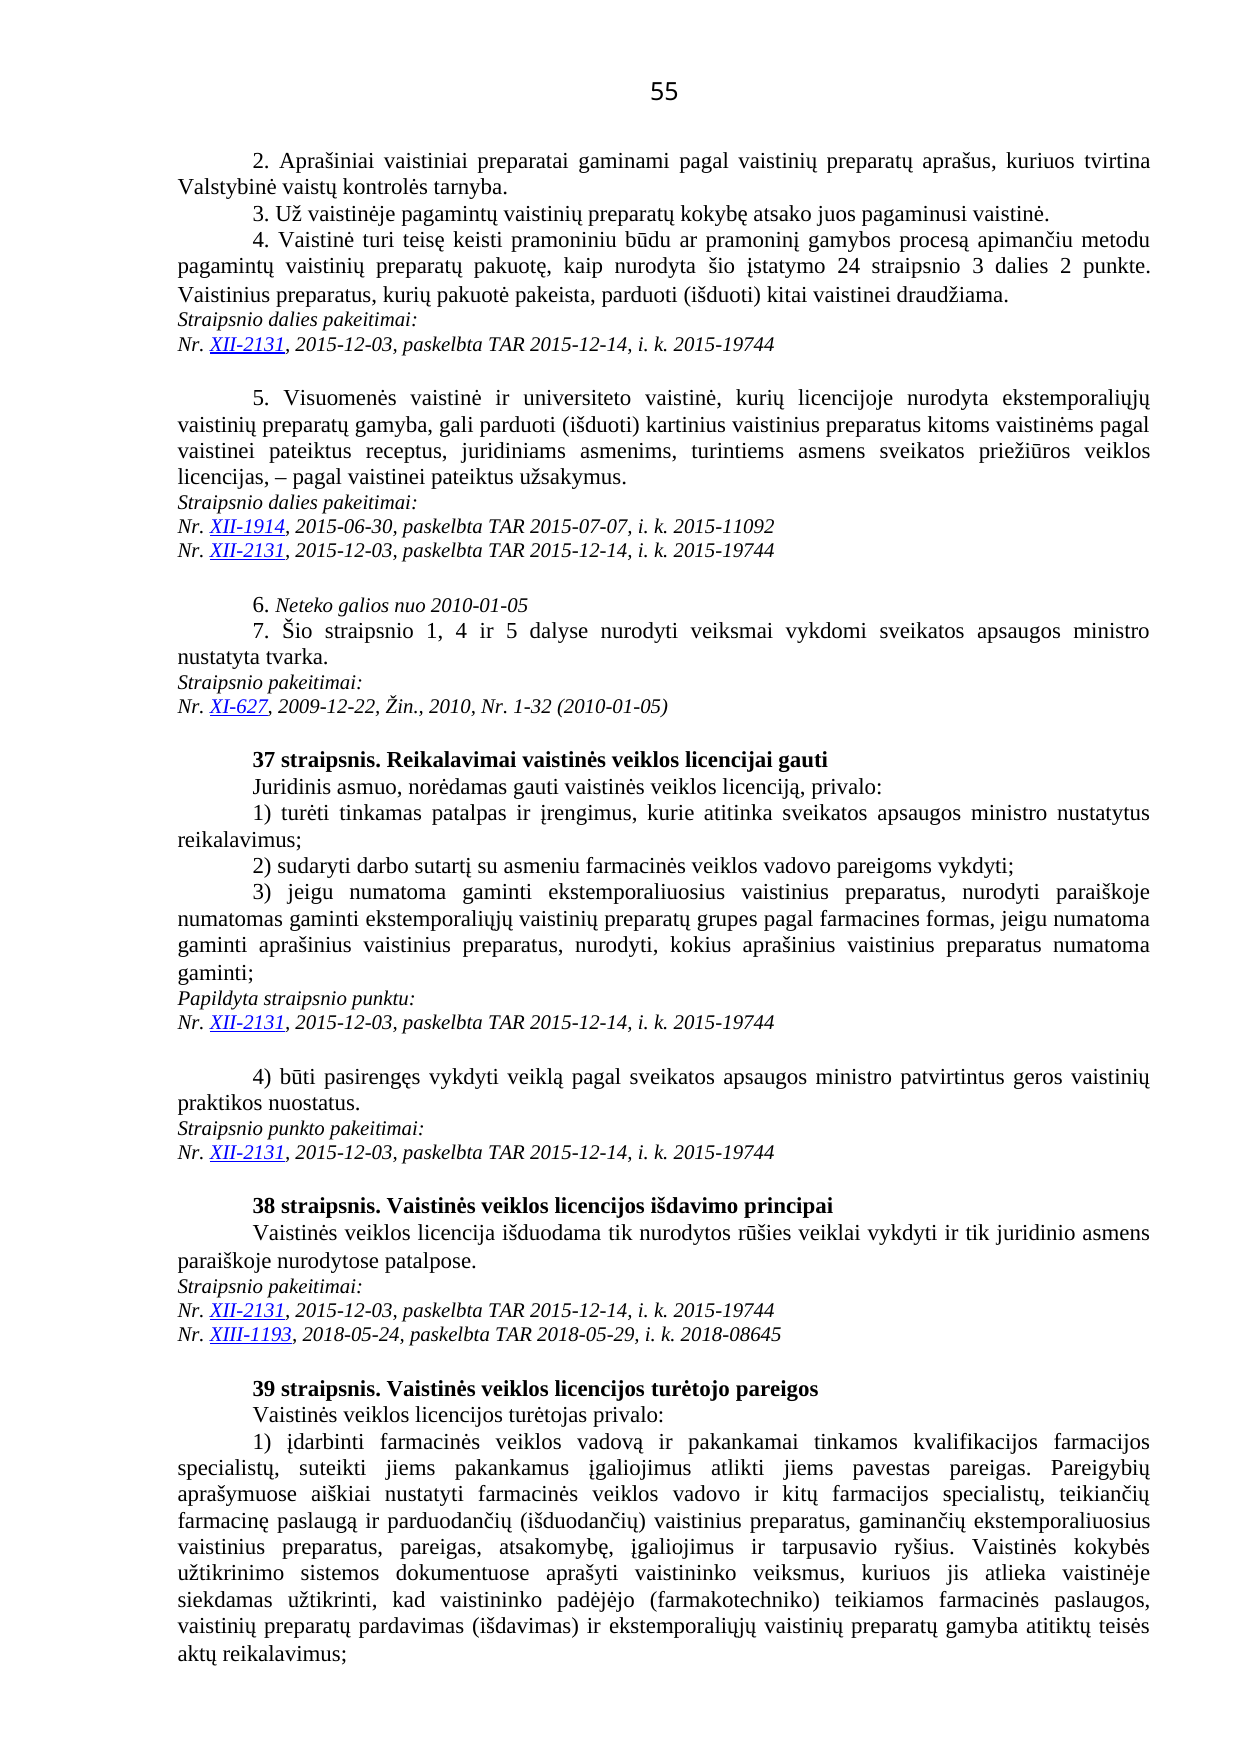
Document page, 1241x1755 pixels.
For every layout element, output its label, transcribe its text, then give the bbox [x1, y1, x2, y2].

text Nr. XIII-1193, 2018-05-24, paskelbta TAR 2018-05-29, i. k. 2018-08645 [177, 1322, 1152, 1346]
text 4. Vaistinė turi teisę keisti pramoniniu būdu ar pramoninį gamybos procesą apimančiu metodu pagamintų vaistinių preparatų pakuotę, kaip nurodyta šio įstatymo 24 straipsnio 3 dalies 2 punkte. Vaistinius preparatus, kurių pakuotė pakeista, parduoti (išduoti) kitai vaistinei draudžiama. [177, 226, 1152, 307]
text 3. Už vaistinėje pagamintų vaistinių preparatų kokybę atsako juos pagaminusi vaistinė. [177, 199, 1152, 226]
text 38 straipsnis. Vaistinės veiklos licencijos išdavimo principai [177, 1193, 1152, 1219]
text 1) turėti tinkamas patalpas ir įrengimus, kurie atitinka sveikatos apsaugos ministro nustatytus reikalavimus; [177, 799, 1152, 852]
text Straipsnio pakeitimai: [177, 1274, 1152, 1298]
text Nr. XII-2131, 2015-12-03, paskelbta TAR 2015-12-14, i. k. 2015-19744 [177, 538, 1152, 562]
text Juridinis asmuo, norėdamas gauti vaistinės veiklos licenciją, privalo: [177, 773, 1152, 799]
text Nr. XII-2131, 2015-12-03, paskelbta TAR 2015-12-14, i. k. 2015-19744 [177, 1140, 1152, 1164]
text 1) įdarbinti farmacinės veiklos vadovą ir pakankamai tinkamos kvalifikacijos farmacijos specialistų, suteikti jiems pakankamus įgaliojimus atlikti jiems pavestas pareigas. Pareigybių aprašymuose aiškiai nustatyti farmacinės veiklos vadovo ir kitų farmacijos specialistų, teikiančių farmacinę paslaugą ir parduodančių (išduodančių) vaistinius preparatus, gaminančių ekstemporaliuosius vaistinius preparatus, pareigas, atsakomybę, įgaliojimus ir tarpusavio ryšius. Vaistinės kokybės užtikrinimo sistemos dokumentuose aprašyti vaistininko veiksmus, kuriuos jis atlieka vaistinėje siekdamas užtikrinti, kad vaistininko padėjėjo (farmakotechniko) teikiamos farmacinės paslaugos, vaistinių preparatų pardavimas (išdavimas) ir ekstemporaliųjų vaistinių preparatų gamyba atitiktų teisės aktų reikalavimus; [177, 1428, 1152, 1667]
text 7. Šio straipsnio 1, 4 ir 5 dalyse nurodyti veiksmai vykdomi sveikatos apsaugos ministro nustatyta tvarka. [177, 617, 1152, 670]
text Vaistinės veiklos licencija išduodama tik nurodytos rūšies veiklai vykdyti ir tik juridinio asmens paraiškoje nurodytose patalpose. [177, 1219, 1152, 1274]
text Nr. XII-2131, 2015-12-03, paskelbta TAR 2015-12-14, i. k. 2015-19744 [177, 331, 1152, 356]
text Papildyta straipsnio punktu: [177, 986, 1152, 1010]
text 2) sudaryti darbo sutartį su asmeniu farmacinės veiklos vadovo pareigoms vykdyti; [177, 852, 1152, 878]
text 6. Neteko galios nuo 2010-01-05 [177, 591, 1152, 617]
text 4) būti pasirengęs vykdyti veiklą pagal sveikatos apsaugos ministro patvirtintus geros vaistinių praktikos nuostatus. [177, 1063, 1152, 1116]
text Straipsnio dalies pakeitimai: [177, 307, 1152, 331]
text 5. Visuomenės vaistinė ir universiteto vaistinė, kurių licencijoje nurodyta ekstemporaliųjų vaistinių preparatų gamyba, gali parduoti (išduoti) kartinius vaistinius preparatus kitoms vaistinėms pagal vaistinei pateiktus receptus, juridiniams asmenims, turintiems asmens sveikatos priežiūros veiklos licencijas, – pagal vaistinei pateiktus užsakymus. [177, 384, 1152, 490]
text 2. Aprašiniai vaistiniai preparatai gaminami pagal vaistinių preparatų aprašus, kuriuos tvirtina Valstybinė vaistų kontrolės tarnyba. [177, 147, 1152, 199]
text 39 straipsnis. Vaistinės veiklos licencijos turėtojo pareigos [177, 1375, 1152, 1401]
text Vaistinės veiklos licencijos turėtojas privalo: [177, 1401, 1152, 1428]
text Straipsnio punkto pakeitimai: [177, 1116, 1152, 1140]
text Nr. XII-1914, 2015-06-30, paskelbta TAR 2015-07-07, i. k. 2015-11092 [177, 514, 1152, 538]
text Nr. XI-627, 2009-12-22, Žin., 2010, Nr. 1-32 (2010-01-05) [177, 694, 1152, 718]
text Straipsnio pakeitimai: [177, 670, 1152, 694]
text Nr. XII-2131, 2015-12-03, paskelbta TAR 2015-12-14, i. k. 2015-19744 [177, 1298, 1152, 1322]
text 3) jeigu numatoma gaminti ekstemporaliuosius vaistinius preparatus, nurodyti paraiškoje numatomas gaminti ekstemporaliųjų vaistinių preparatų grupes pagal farmacines formas, jeigu numatoma gaminti aprašinius vaistinius preparatus, nurodyti, kokius aprašinius vaistinius preparatus numatoma gaminti; [177, 878, 1152, 986]
text Straipsnio dalies pakeitimai: [177, 490, 1152, 514]
text Nr. XII-2131, 2015-12-03, paskelbta TAR 2015-12-14, i. k. 2015-19744 [177, 1010, 1152, 1034]
text 37 straipsnis. Reikalavimai vaistinės veiklos licencijai gauti [177, 747, 1152, 773]
